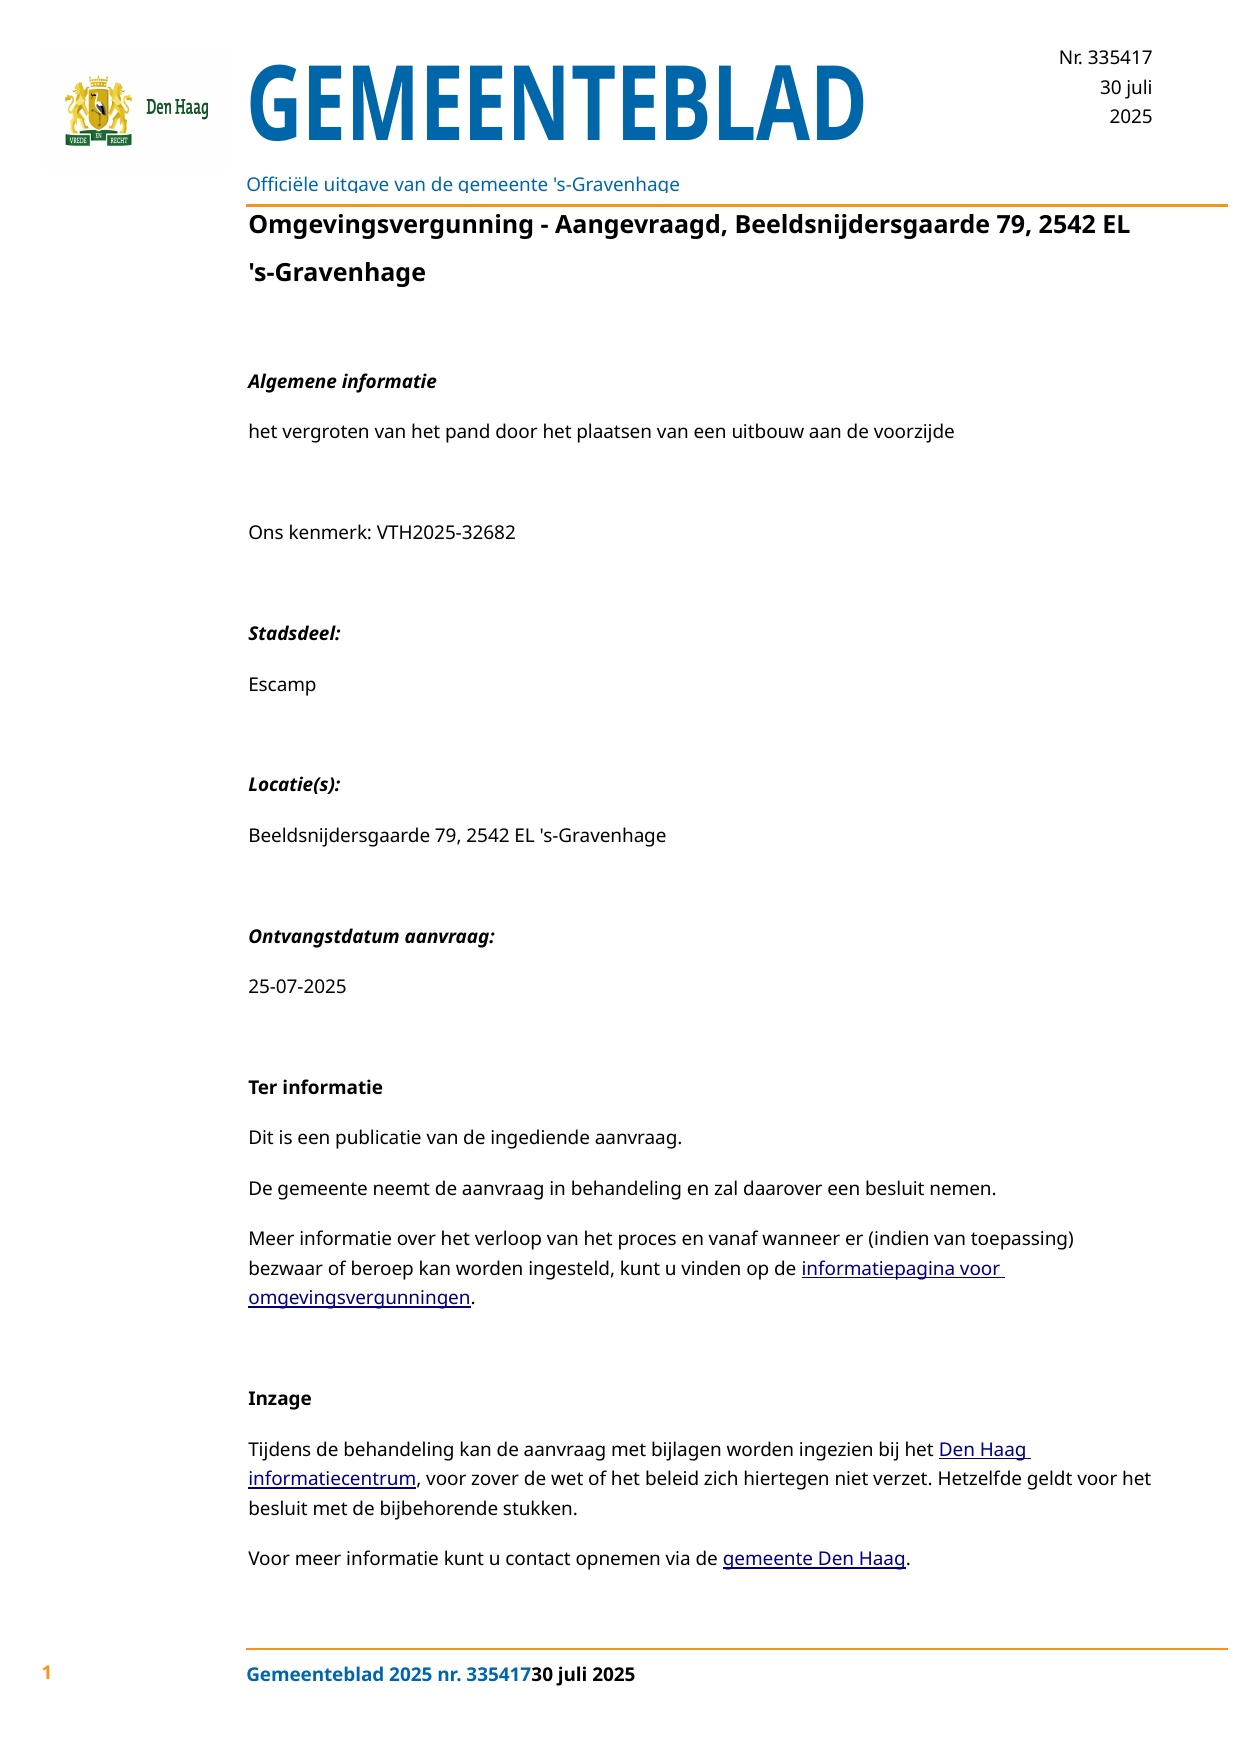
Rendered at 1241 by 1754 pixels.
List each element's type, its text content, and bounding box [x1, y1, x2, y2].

picture [41, 47, 231, 172]
text Omgevingsvergunning - Aangevraagd, Beeldsnijdersgaarde 79, 2542 EL 's-Gravenhage [248, 207, 1152, 288]
text Inzage [248, 1385, 1152, 1411]
text Dit is een publicatie van de ingediende aanvraag. [248, 1124, 1152, 1150]
text De gemeente neemt de aanvraag in behandeling en zal daarover een besluit nemen. [248, 1175, 1152, 1201]
text Algemene informatie [248, 368, 1152, 394]
text 25-07-2025 [248, 973, 1152, 999]
text Beeldsnijdersgaarde 79, 2542 EL 's-Gravenhage [248, 822, 1152, 848]
text Stadsdeel: [248, 620, 1152, 646]
text Escamp [248, 671, 1152, 697]
text Locatie(s): [248, 772, 1152, 797]
text Ontvangstdatum aanvraag: [248, 923, 1152, 949]
text het vergroten van het pand door het plaatsen van een uitbouw aan de voorzijde [248, 419, 1152, 444]
text Ons kenmerk: VTH2025-32682 [248, 519, 1152, 545]
text Ter informatie [248, 1074, 1152, 1100]
text Voor meer informatie kunt u contact opnemen via de gemeente Den Haag. [248, 1545, 1152, 1571]
text Meer informatie over het verloop van het proces en vanaf wanneer er (indien van toepassing) bezwaar of beroep kan worden ingesteld, kunt u vinden op de informatiepagina voor omgevingsvergunningen. [248, 1225, 1152, 1310]
text Tijdens de behandeling kan de aanvraag met bijlagen worden ingezien bij het Den Haag informatiecentrum, voor zover de wet of het beleid zich hiertegen niet verzet. Hetzelfde geldt voor het besluit met de bijbehorende stukken. [248, 1436, 1152, 1521]
